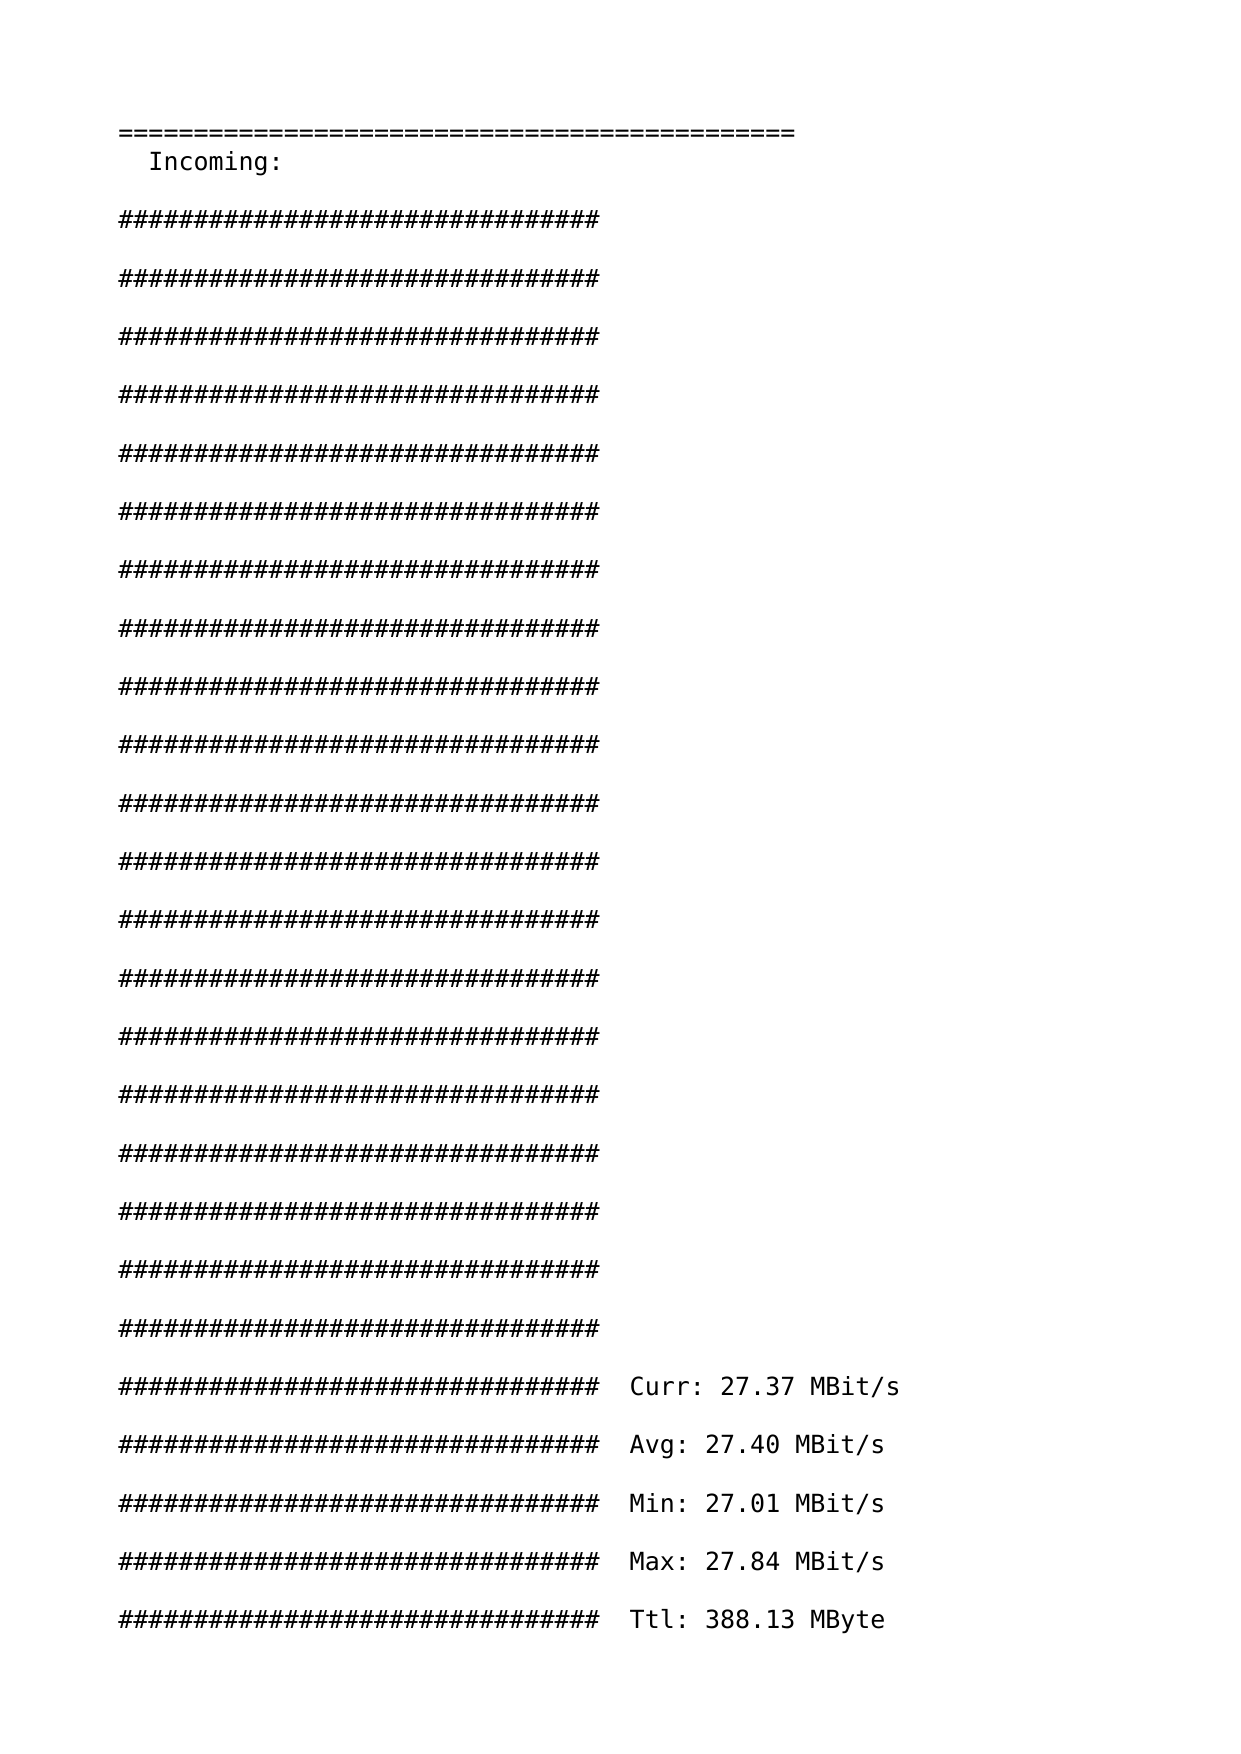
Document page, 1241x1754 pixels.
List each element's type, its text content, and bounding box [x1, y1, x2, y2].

text ============================================= Incoming: ################################ ################################ ################################ ################################ ################################ ################################ ################################ ################################ ################################ ################################ ################################ ################################ ################################ ################################ ################################ ################################ ################################ ################################ ################################ ################################ ################################ Curr: 27.37 MBit/s ################################ Avg: 27.40 MBit/s ################################ Min: 27.01 MBit/s ################################ Max: 27.84 MBit/s ################################ Ttl: 388.13 MByte [118, 118, 1122, 1635]
